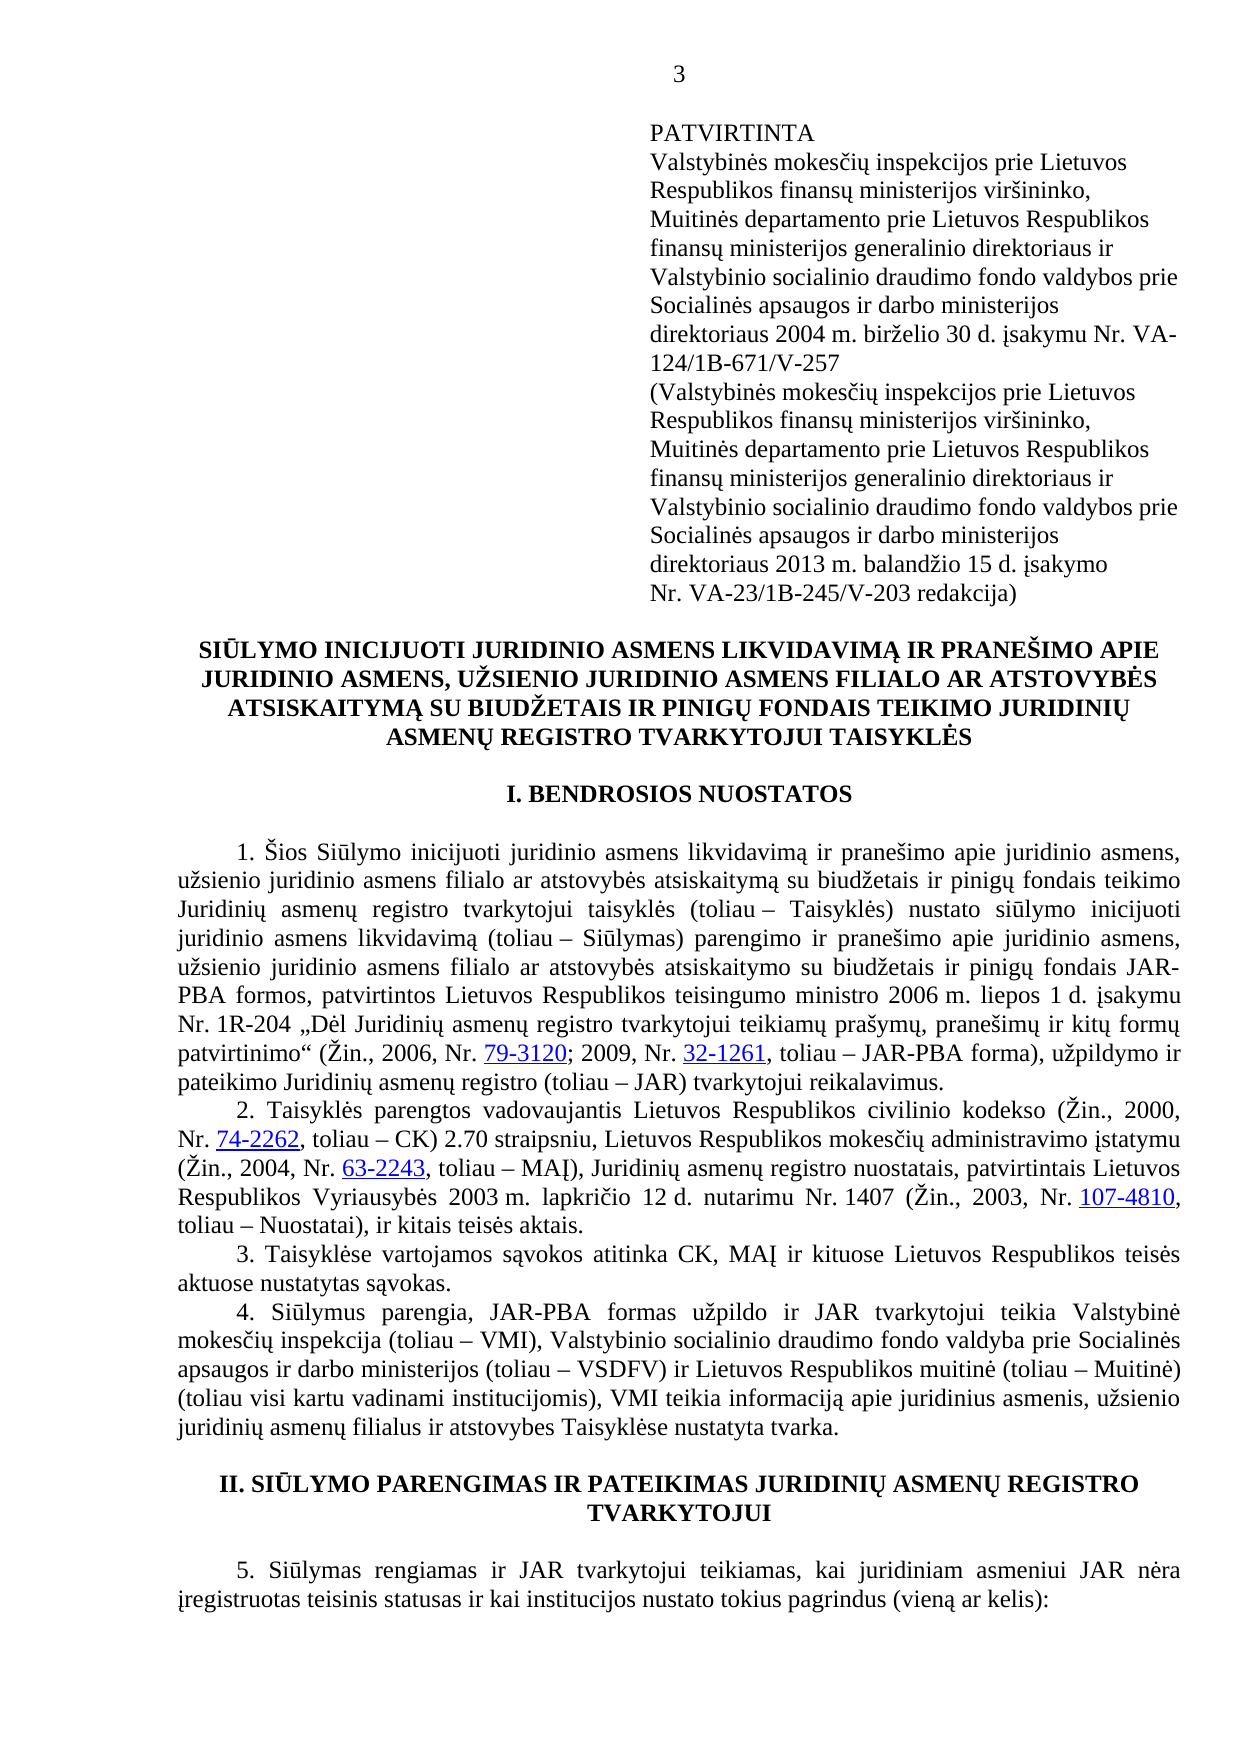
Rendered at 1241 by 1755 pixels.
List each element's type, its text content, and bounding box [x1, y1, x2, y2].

text 4. Siūlymus parengia, JAR-PBA formas užpildo ir JAR tvarkytojui teikia Valstybinė mokesčių inspekcija (toliau – VMI), Valstybinio socialinio draudimo fondo valdyba prie Socialinės apsaugos ir darbo ministerijos (toliau – VSDFV) ir Lietuvos Respublikos muitinė (toliau – Muitinė) (toliau visi kartu vadinami institucijomis), VMI teikia informaciją apie juridinius asmenis, užsienio juridinių asmenų filialus ir atstovybes Taisyklėse nustatyta tvarka. [177, 1297, 1181, 1441]
text SIŪLYMO INICIJUOTI JURIDINIO ASMENS LIKVIDAVIMĄ IR PRANEŠIMO APIE JURIDINIO ASMENS, UŽSIENIO JURIDINIO ASMENS FILIALO AR ATSTOVYBĖS ATSISKAITYMĄ SU BIUDŽETAIS IR PINIGŲ FONDAIS TEIKIMO JURIDINIŲ ASMENŲ REGISTRO TVARKYTOJUI TAISYKLĖS [177, 636, 1181, 751]
text 3. Taisyklėse vartojamos sąvokos atitinka CK, MAĮ ir kituose Lietuvos Respublikos teisės aktuose nustatytas sąvokas. [177, 1239, 1181, 1297]
text Valstybinės mokesčių inspekcijos prie Lietuvos Respublikos finansų ministerijos viršininko, Muitinės departamento prie Lietuvos Respublikos finansų ministerijos generalinio direktoriaus ir Valstybinio socialinio draudimo fondo valdybos prie Socialinės apsaugos ir darbo ministerijos direktoriaus 2004 m. birželio 30 d. įsakymu Nr. VA-124/1B-671/V-257 [649, 147, 1181, 377]
text 5. Siūlymas rengiamas ir JAR tvarkytojui teikiamas, kai juridiniam asmeniui JAR nėra įregistruotas teisinis statusas ir kai institucijos nustato tokius pagrindus (vieną ar kelis): [177, 1556, 1181, 1613]
text I. BENDROSIOS NUOSTATOS [177, 779, 1181, 808]
text II. SIŪLYMO PARENGIMAS IR PATEIKIMAS JURIDINIŲ ASMENŲ REGISTRO TVARKYTOJUI [177, 1469, 1181, 1527]
text PATVIRTINTA [649, 118, 1181, 147]
text 1. Šios Siūlymo inicijuoti juridinio asmens likvidavimą ir pranešimo apie juridinio asmens, užsienio juridinio asmens filialo ar atstovybės atsiskaitymą su biudžetais ir pinigų fondais teikimo Juridinių asmenų registro tvarkytojui taisyklės (toliau – Taisyklės) nustato siūlymo inicijuoti juridinio asmens likvidavimą (toliau – Siūlymas) parengimo ir pranešimo apie juridinio asmens, užsienio juridinio asmens filialo ar atstovybės atsiskaitymo su biudžetais ir pinigų fondais JAR-PBA formos, patvirtintos Lietuvos Respublikos teisingumo ministro 2006 m. liepos 1 d. įsakymu Nr. 1R-204 „Dėl Juridinių asmenų registro tvarkytojui teikiamų prašymų, pranešimų ir kitų formų patvirtinimo“ (Žin., 2006, Nr. 79-3120; 2009, Nr. 32-1261, toliau – JAR-PBA forma), užpildymo ir pateikimo Juridinių asmenų registro (toliau – JAR) tvarkytojui reikalavimus. [177, 837, 1181, 1096]
text (Valstybinės mokesčių inspekcijos prie Lietuvos Respublikos finansų ministerijos viršininko, Muitinės departamento prie Lietuvos Respublikos finansų ministerijos generalinio direktoriaus ir Valstybinio socialinio draudimo fondo valdybos prie Socialinės apsaugos ir darbo ministerijos direktoriaus 2013 m. balandžio 15 d. įsakymo Nr. VA-23/1B-245/V-203 redakcija) [649, 377, 1181, 607]
text 2. Taisyklės parengtos vadovaujantis Lietuvos Respublikos civilinio kodekso (Žin., 2000, Nr. 74-2262, toliau – CK) 2.70 straipsniu, Lietuvos Respublikos mokesčių administravimo įstatymu (Žin., 2004, Nr. 63-2243, toliau – MAĮ), Juridinių asmenų registro nuostatais, patvirtintais Lietuvos Respublikos Vyriausybės 2003 m. lapkričio 12 d. nutarimu Nr. 1407 (Žin., 2003, Nr. 107-4810, toliau – Nuostatai), ir kitais teisės aktais. [177, 1096, 1181, 1239]
